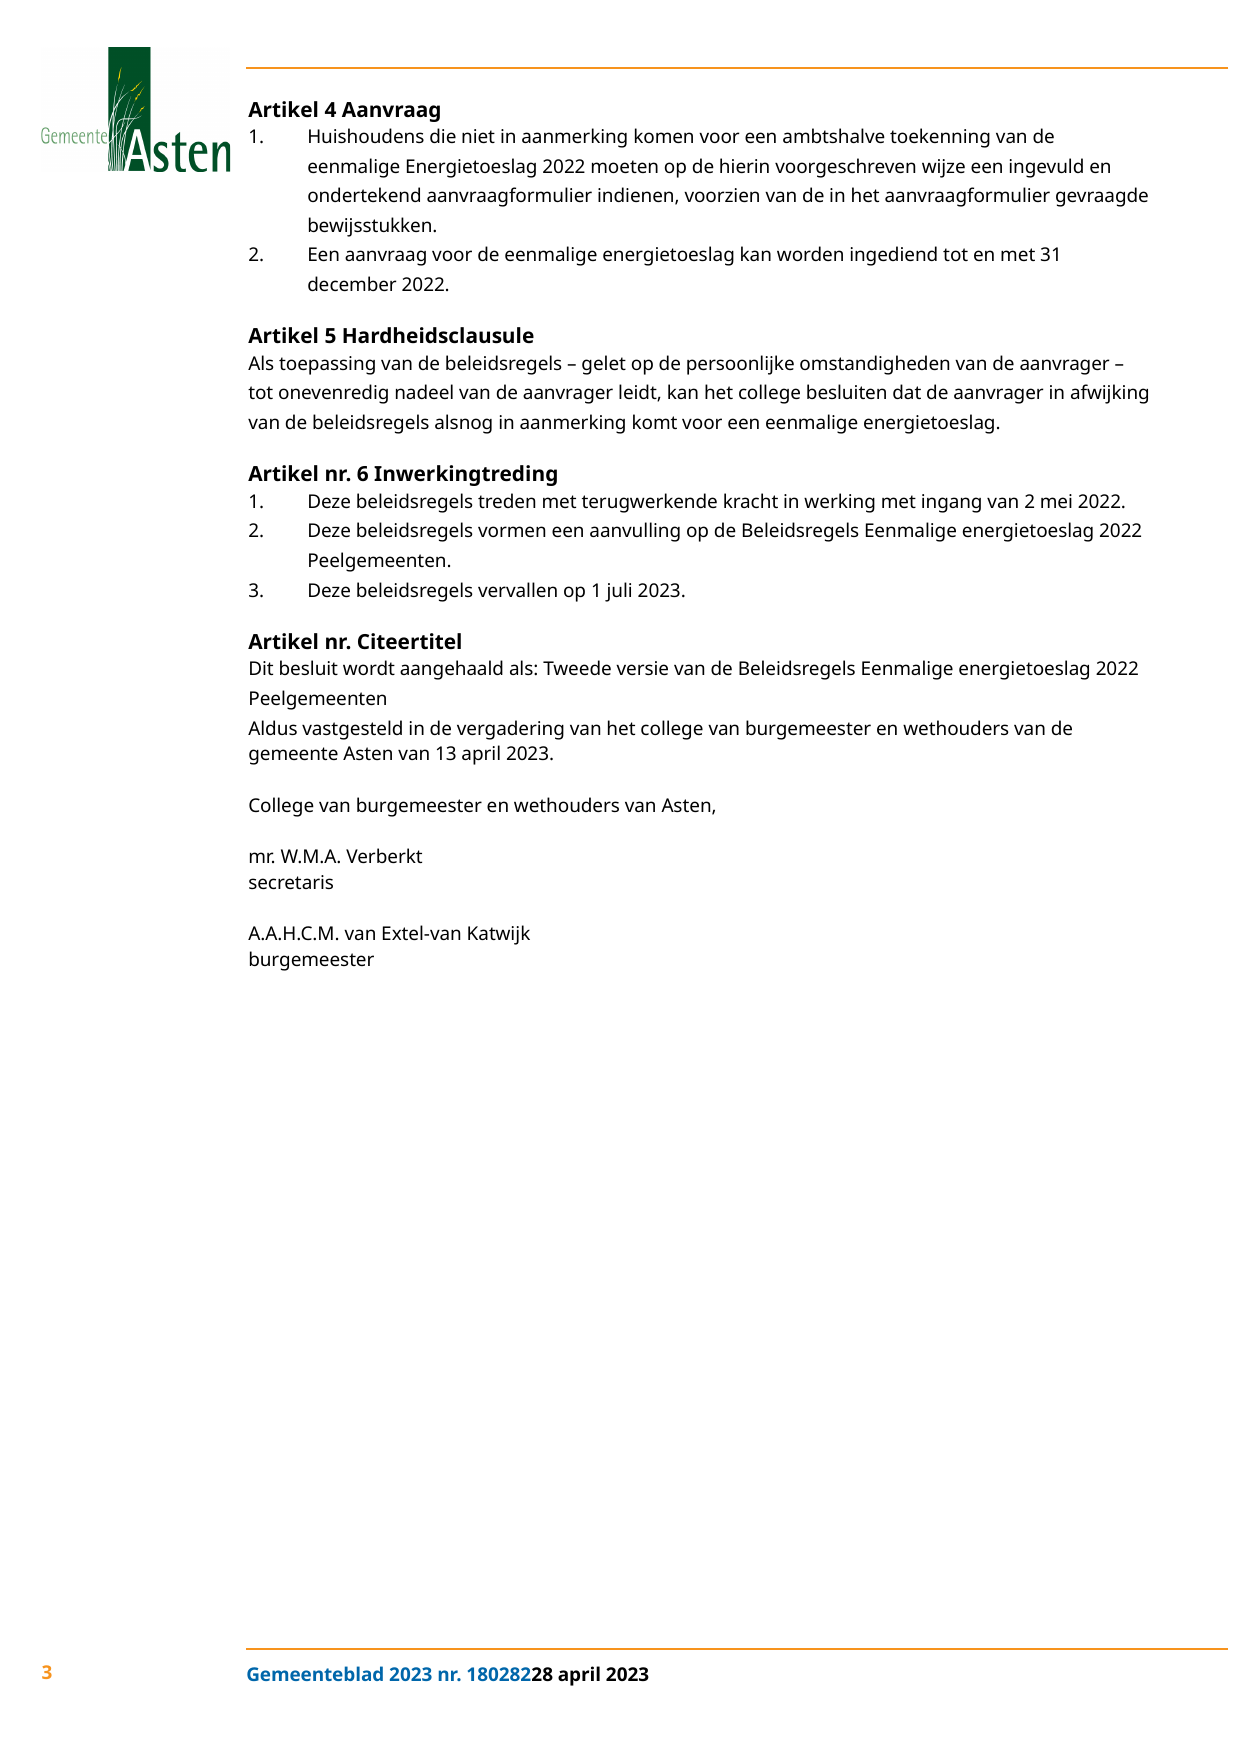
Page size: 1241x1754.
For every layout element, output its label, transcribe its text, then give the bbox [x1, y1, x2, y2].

picture [41, 47, 231, 172]
text A.A.H.C.M. van Extel-van Katwijk [248, 921, 1152, 946]
text Artikel 4 Aanvraag [248, 95, 1152, 123]
list Deze beleidsregels vormen een aanvulling op de Beleidsregels Eenmalige energietoeslag 2022 Peelgemeenten. [248, 518, 1152, 573]
list Huishoudens die niet in aanmerking komen voor een ambtshalve toekenning van de eenmalige Energietoeslag 2022 moeten op de hierin voorgeschreven wijze een ingevuld en ondertekend aanvraagformulier indienen, voorzien van de in het aanvraagformulier gevraagde bewijsstukken. [248, 123, 1152, 238]
text mr. W.M.A. Verberkt [248, 843, 1152, 869]
text secretaris [248, 869, 1152, 895]
text Als toepassing van de beleidsregels – gelet op de persoonlijke omstandigheden van de aanvrager – tot onevenredig nadeel van de aanvrager leidt, kan het college besluiten dat de aanvrager in afwijking van de beleidsregels alsnog in aanmerking komt voor een eenmalige energietoeslag. [248, 350, 1152, 435]
list Deze beleidsregels vervallen op 1 juli 2023. [248, 577, 1152, 602]
text Aldus vastgesteld in de vergadering van het college van burgemeester en wethouders van de gemeente Asten van 13 april 2023. [248, 715, 1152, 766]
text College van burgemeester en wethouders van Asten, [248, 792, 1152, 818]
text burgemeester [248, 946, 1152, 972]
text Artikel nr. Citeertitel [248, 627, 1152, 656]
text Artikel nr. 6 Inwerkingtreding [248, 459, 1152, 488]
list Een aanvraag voor de eenmalige energietoeslag kan worden ingediend tot en met 31 december 2022. [248, 242, 1152, 297]
text Artikel 5 Hardheidsclausule [248, 322, 1152, 350]
text Dit besluit wordt aangehaald als: Tweede versie van de Beleidsregels Eenmalige energietoeslag 2022 Peelgemeenten [248, 656, 1152, 711]
list Deze beleidsregels treden met terugwerkende kracht in werking met ingang van 2 mei 2022. [248, 488, 1152, 514]
